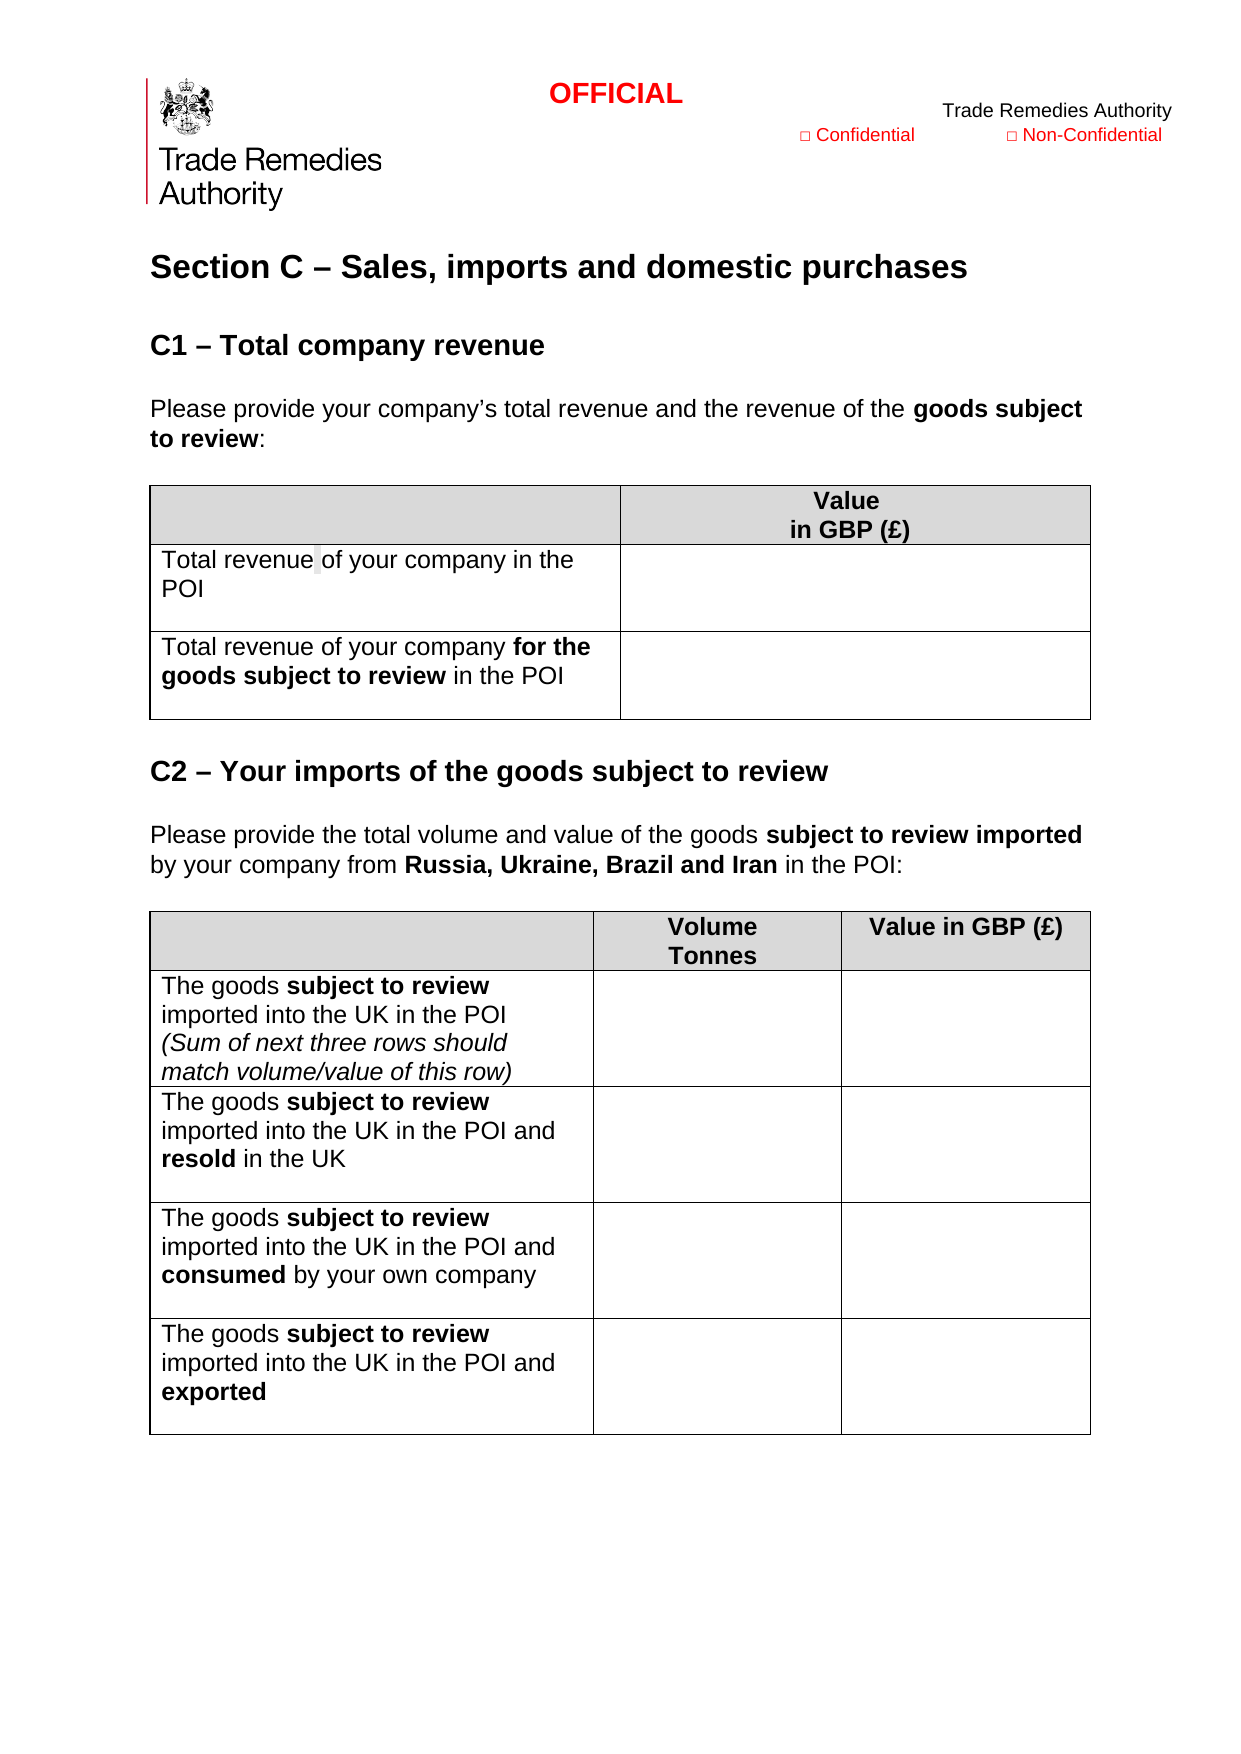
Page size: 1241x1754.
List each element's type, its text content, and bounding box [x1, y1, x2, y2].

table_header [151, 912, 593, 970]
table_header [151, 486, 620, 544]
table_header Volume Tonnes [594, 912, 841, 970]
table_cell The goods subject to review imported into the UK in the POI and consumed by your own company [151, 1203, 593, 1318]
table_cell Total revenue of your company in the POI [151, 545, 620, 631]
table_cell [842, 1087, 1090, 1202]
table_cell The goods subject to review imported into the UK in the POI (Sum of next three rows should match volume/value of this row) [151, 971, 593, 1086]
table_cell [594, 971, 841, 1086]
table_cell [621, 632, 1090, 718]
table_cell Total revenue of your company for the goods subject to review in the POI [151, 632, 620, 718]
table_cell [842, 1319, 1090, 1434]
subtitle C2 – Your imports of the goods subject to review [150, 754, 1090, 788]
table_cell The goods subject to review imported into the UK in the POI and resold in the UK [151, 1087, 593, 1202]
table_header Value in GBP (£) [842, 912, 1090, 970]
text Please provide your company’s total revenue and the revenue of the goods subject to review: [150, 394, 1090, 453]
table_cell [842, 971, 1090, 1086]
text Please provide the total volume and value of the goods subject to review imported by your company from Russia, Ukraine, Brazil and Iran in the POI: [150, 820, 1090, 879]
table_cell [594, 1203, 841, 1318]
table_cell [842, 1203, 1090, 1318]
table_cell [621, 545, 1090, 631]
subtitle C1 – Total company revenue [150, 328, 1090, 362]
table_cell [594, 1087, 841, 1202]
table_cell [594, 1319, 841, 1434]
table_header Value in GBP (£) [621, 486, 1090, 544]
subtitle Section C – Sales, imports and domestic purchases [150, 247, 1090, 324]
table_cell The goods subject to review imported into the UK in the POI and exported [151, 1319, 593, 1434]
